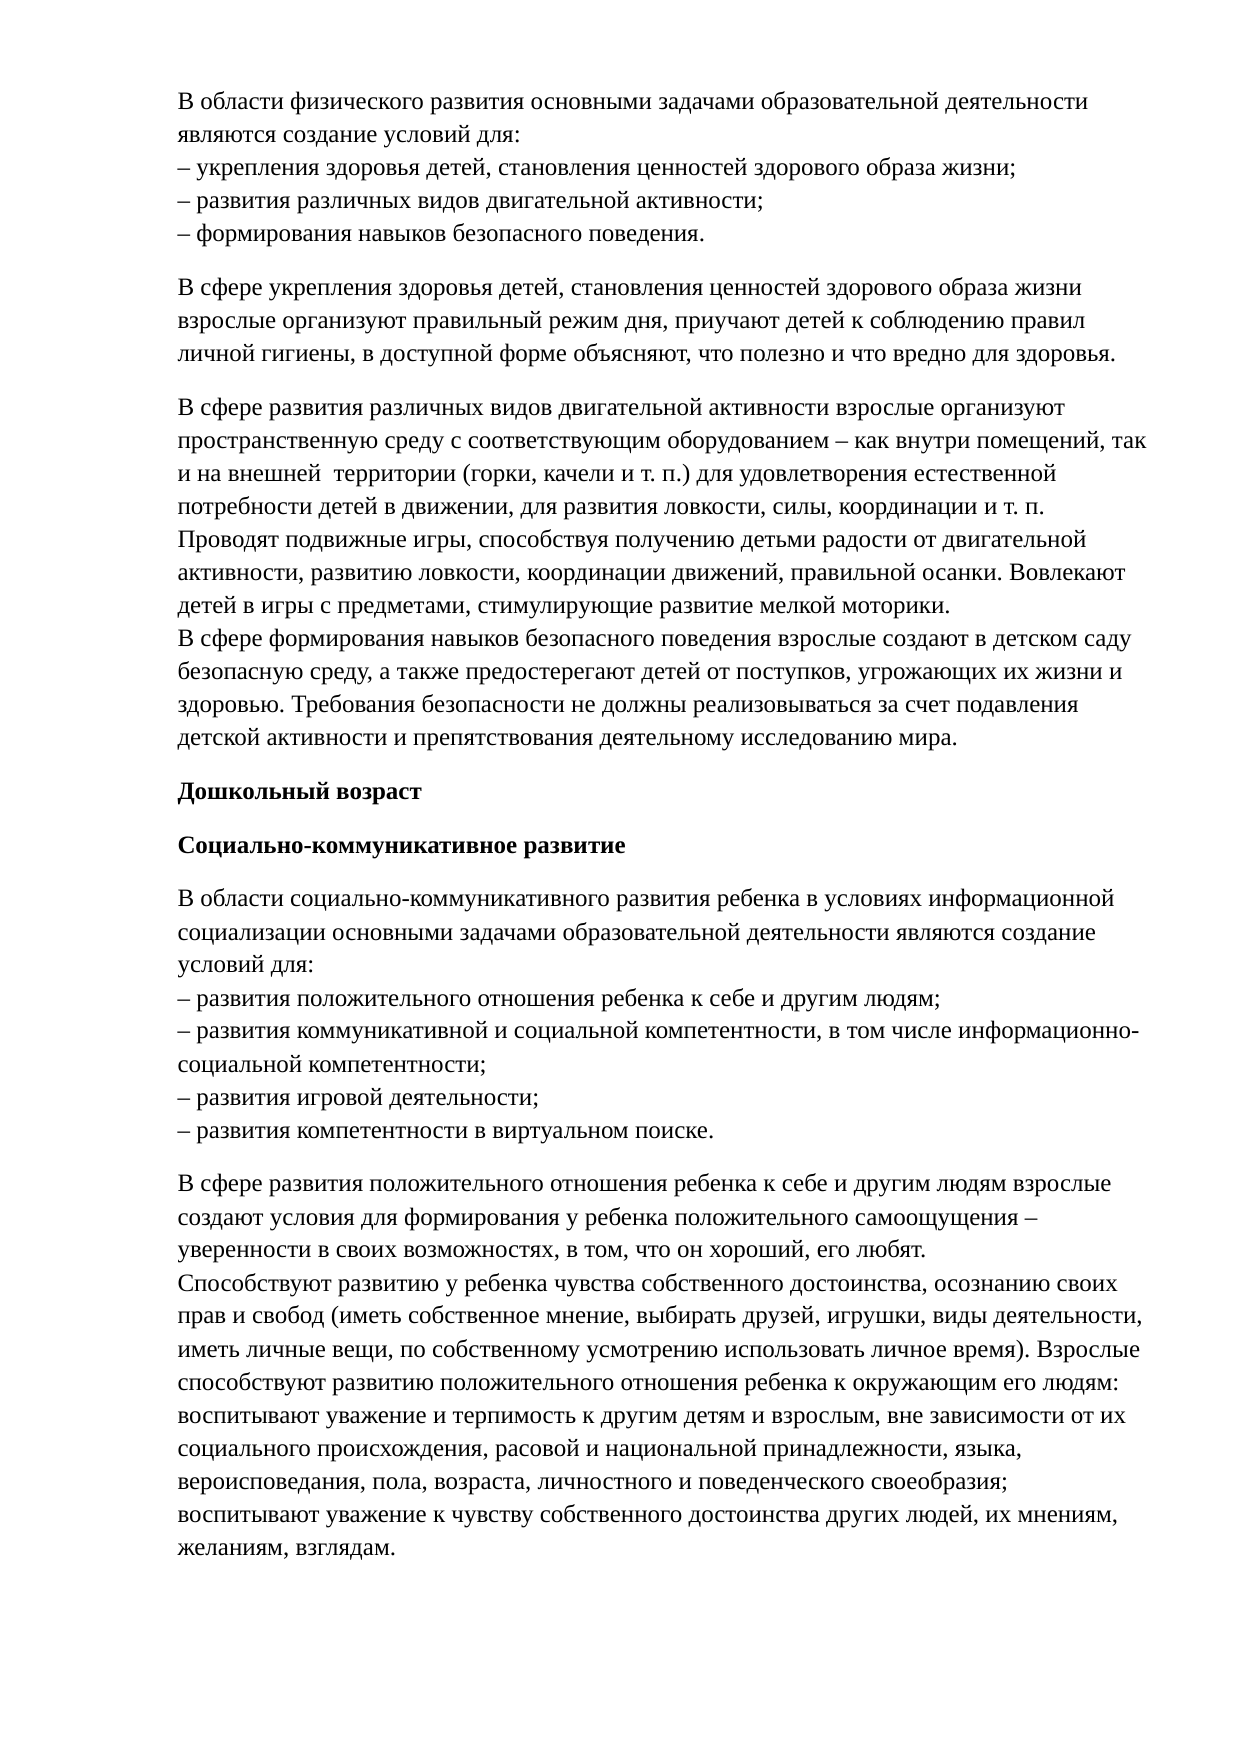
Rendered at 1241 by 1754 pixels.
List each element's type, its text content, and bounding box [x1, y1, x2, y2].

text В области физического развития основными задачами образовательной деятельности являются создание условий для: – укрепления здоровья детей, становления ценностей здорового образа жизни; – развития различных видов двигательной активности; – формирования навыков безопасного поведения. [177, 86, 1152, 247]
text В сфере развития положительного отношения ребенка к себе и другим людям взрослые создают условия для формирования у ребенка положительного самоощущения –уверенности в своих возможностях, в том, что он хороший, его любят. Способствуют развитию у ребенка чувства собственного достоинства, осознанию своих прав и свобод (иметь собственное мнение, выбирать друзей, игрушки, виды деятельности, иметь личные вещи, по собственному усмотрению использовать личное время). Взрослые способствуют развитию положительного отношения ребенка к окружающим его людям: воспитывают уважение и терпимость к другим детям и взрослым, вне зависимости от их социального происхождения, расовой и национальной принадлежности, языка, вероисповедания, пола, возраста, личностного и поведенческого своеобразия; воспитывают уважение к чувству собственного достоинства других людей, их мнениям, желаниям, взглядам. [177, 1168, 1152, 1561]
text Дошкольный возраст [177, 776, 1152, 804]
text В сфере укрепления здоровья детей, становления ценностей здорового образа жизни взрослые организуют правильный режим дня, приучают детей к соблюдению правил личной гигиены, в доступной форме объясняют, что полезно и что вредно для здоровья. [177, 272, 1152, 367]
text В сфере развития различных видов двигательной активности взрослые организуют пространственную среду с соответствующим оборудованием – как внутри помещений, так и на внешней территории (горки, качели и т. п.) для удовлетворения естественной потребности детей в движении, для развития ловкости, силы, координации и т. п. Проводят подвижные игры, способствуя получению детьми радости от двигательной активности, развитию ловкости, координации движений, правильной осанки. Вовлекают детей в игры с предметами, стимулирующие развитие мелкой моторики. В сфере формирования навыков безопасного поведения взрослые создают в детском саду безопасную среду, а также предостерегают детей от поступков, угрожающих их жизни и здоровью. Требования безопасности не должны реализовываться за счет подавления детской активности и препятствования деятельному исследованию мира. [177, 392, 1152, 751]
text Социально-коммуникативное развитие [177, 830, 1152, 858]
text В области социально-коммуникативного развития ребенка в условиях информационной социализации основными задачами образовательной деятельности являются создание условий для: – развития положительного отношения ребенка к себе и другим людям; – развития коммуникативной и социальной компетентности, в том числе информационно- социальной компетентности; – развития игровой деятельности; – развития компетентности в виртуальном поиске. [177, 883, 1152, 1143]
